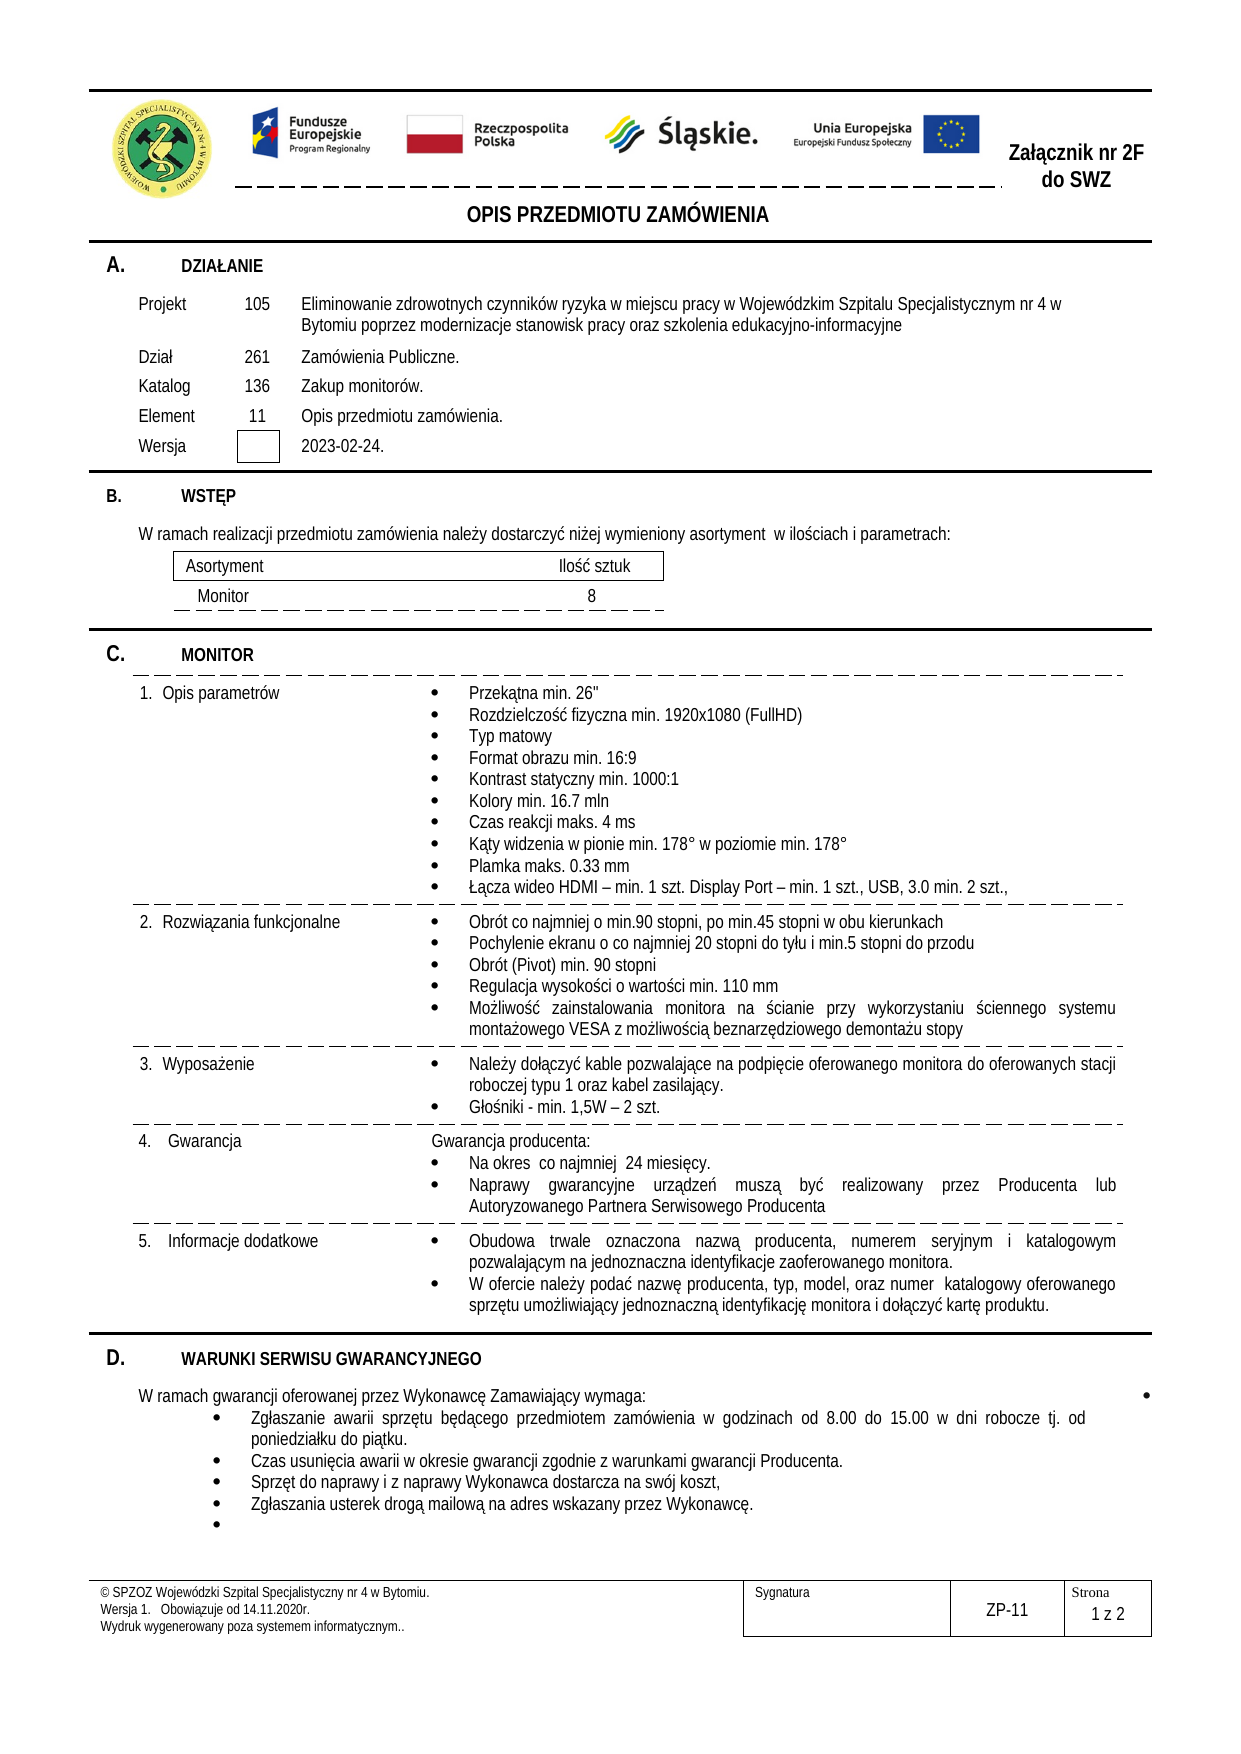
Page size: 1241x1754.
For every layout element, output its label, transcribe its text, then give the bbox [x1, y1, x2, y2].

table_cell W ramach realizacji przedmiotu zamówienia należy dostarczyć niżej wymieniony asortyment w ilościach i parametrach: [133, 518, 1123, 551]
table_cell Obudowa trwale oznaczona nazwą producenta, numerem seryjnym i katalogowym pozwalającym na jednoznaczna identyfikacje zaoferowanego monitora. W ofercie należy podać nazwę producenta, typ, model, oraz numer katalogowy oferowanego sprzętu umożliwiający jednoznaczną identyfikację monitora i dołączyć kartę produktu. [425, 1223, 1123, 1322]
table_cell [133, 460, 1123, 470]
table_cell MONITOR [89, 631, 1123, 675]
table_cell 8 [537, 581, 663, 610]
table_cell Rozwiązania funkcjonalne [133, 904, 425, 1046]
table_cell [1123, 1335, 1152, 1379]
table_cell Asortyment [174, 552, 537, 580]
table_cell [89, 1046, 132, 1123]
table_cell [1123, 431, 1152, 460]
table_cell Wyposażenie [133, 1046, 425, 1123]
table_cell [89, 287, 132, 342]
table_cell Eliminowanie zdrowotnych czynników ryzyka w miejscu pracy w Wojewódzkim Szpitalu Specjalistycznym nr 4 w Bytomiu poprzez modernizacje stanowisk pracy oraz szkolenia edukacyjno-informacyjne [295, 287, 1123, 342]
table_cell [1123, 518, 1152, 551]
table_cell [89, 518, 132, 551]
table_cell Dział [133, 342, 231, 371]
table_cell [1123, 473, 1152, 517]
table_cell Opis przedmiotu zamówienia. [295, 401, 1123, 431]
table_cell [664, 551, 1152, 580]
table_cell [89, 551, 173, 580]
table_cell Zakup monitorów. [295, 371, 1123, 401]
table_cell [89, 431, 132, 460]
table_cell Gwarancja producenta: Na okres co najmniej 24 miesięcy. Naprawy gwarancyjne urządzeń muszą być realizowany przez Producenta lub Autoryzowanego Partnera Serwisowego Producenta [425, 1124, 1123, 1223]
table_cell [89, 460, 132, 470]
table_header [89, 92, 235, 239]
table_cell [231, 431, 237, 460]
table_cell [1123, 401, 1152, 431]
table_cell Gwarancja [133, 1124, 425, 1223]
table_cell [89, 675, 132, 903]
table_cell Element [133, 401, 231, 431]
table_cell [1123, 1379, 1152, 1542]
table_header Załącznik nr 2F do SWZ [1001, 92, 1152, 239]
table_cell [89, 580, 174, 610]
table_cell [133, 610, 1123, 628]
table_cell [1123, 1046, 1152, 1123]
table_cell [1123, 904, 1152, 1046]
table_cell Przekątna min. 26" Rozdzielczość fizyczna min. 1920x1080 (FullHD) Typ matowy Format obrazu min. 16:9 Kontrast statyczny min. 1000:1 Kolory min. 16.7 mln Czas reakcji maks. 4 ms Kąty widzenia w pionie min. 178° w poziomie min. 178° Plamka maks. 0.33 mm Łącza wideo HDMI – min. 1 szt. Display Port – min. 1 szt., USB, 3.0 min. 2 szt., [425, 675, 1123, 903]
table_cell [1123, 287, 1152, 342]
table_cell WARUNKI SERWISU GWARANCYJNEGO [89, 1335, 1123, 1379]
table_cell OPIS PRZEDMIOTU ZAMÓWIENIA [235, 186, 1001, 239]
table_cell [1123, 342, 1152, 371]
table_header Samodzielny Publiczny Zakład Opieki Zdrowotnej Wojewódzki Szpital Specjalistyczny nr 4 w Bytomiu Aleja Legionów 10, 41-902 Bytom, NIP 626-25-10-567, REGON 000296271 tel. +48 323 964 500, e-mail: szpital@szpital4.bytom.pl, www.wss4.pl [235, 92, 1001, 186]
table_cell [280, 431, 295, 460]
table_cell [664, 580, 1152, 610]
table_cell [1123, 610, 1152, 628]
table_cell Wersja [133, 431, 231, 460]
table_cell Monitor [174, 581, 537, 610]
table_cell [89, 342, 132, 371]
table_cell 136 [231, 371, 295, 401]
table_cell [89, 401, 132, 431]
table_cell [1123, 243, 1152, 287]
table_cell [1123, 631, 1152, 675]
table_cell [1123, 460, 1152, 470]
table_cell Katalog [133, 371, 231, 401]
table_cell [89, 1124, 132, 1223]
table_cell [89, 1322, 132, 1332]
table_cell [89, 1223, 132, 1322]
table_cell 261 [231, 342, 295, 371]
table_cell [89, 610, 132, 628]
table_cell [1123, 1124, 1152, 1223]
table_cell Opis parametrów [133, 675, 425, 903]
table_cell Obrót co najmniej o min.90 stopni, po min.45 stopni w obu kierunkach Pochylenie ekranu o co najmniej 20 stopni do tyłu i min.5 stopni do przodu Obrót (Pivot) min. 90 stopni Regulacja wysokości o wartości min. 110 mm Możliwość zainstalowania monitora na ścianie przy wykorzystaniu ściennego systemu montażowego VESA z możliwością beznarzędziowego demontażu stopy [425, 904, 1123, 1046]
table_cell [1123, 1322, 1152, 1332]
table_cell [1123, 371, 1152, 401]
table_cell [89, 371, 132, 401]
picture [241, 97, 995, 170]
table_cell WSTĘP [89, 473, 1123, 517]
table_cell DZIAŁANIE [89, 243, 1123, 287]
table_cell 11 [231, 401, 295, 431]
table_cell Ilość sztuk [537, 552, 663, 580]
table_cell Informacje dodatkowe [133, 1223, 425, 1322]
table_cell W ramach gwarancji oferowanej przez Wykonawcę Zamawiający wymaga: Zgłaszanie awarii sprzętu będącego przedmiotem zamówienia w godzinach od 8.00 do 15.00 w dni robocze tj. od poniedziałku do piątku. Czas usunięcia awarii w okresie gwarancji zgodnie z warunkami gwarancji Producenta. Sprzęt do naprawy i z naprawy Wykonawca dostarcza na swój koszt, Zgłaszania usterek drogą mailową na adres wskazany przez Wykonawcę. Możliwość uzyskania pomocy technicznej producenta w języku polskim za pomocą strony WWW lub telefonicznie np. infolinii lub e-mail. Wsparcie techniczne dla problemów z fabrycznie zainstalowanym oprogramowaniem OEM. Tryb naprawy - naprawy wykonywane będą wyłącznie poprzez serwis autoryzowany przez producenta, co ma być potwierdzone stosownym oświadczeniem Wykonawcy. Każda naprawa musi być udokumentowana, a dokumentacja naprawy dostarczona po każdej naprawie. [133, 1379, 1123, 1542]
table_cell 105 [231, 287, 295, 342]
table_cell [89, 904, 132, 1046]
table_cell Projekt [133, 287, 231, 342]
table_cell [89, 1379, 132, 1542]
table_cell Zamówienia Publiczne. [295, 342, 1123, 371]
table_cell [1123, 675, 1152, 903]
table_cell [133, 1322, 1123, 1332]
table_cell Należy dołączyć kable pozwalające na podpięcie oferowanego monitora do oferowanych stacji roboczej typu 1 oraz kabel zasilający. Głośniki - min. 1,5W – 2 szt. [425, 1046, 1123, 1123]
table_cell [1123, 1223, 1152, 1322]
table_cell 2023-02-24. [295, 431, 1123, 460]
